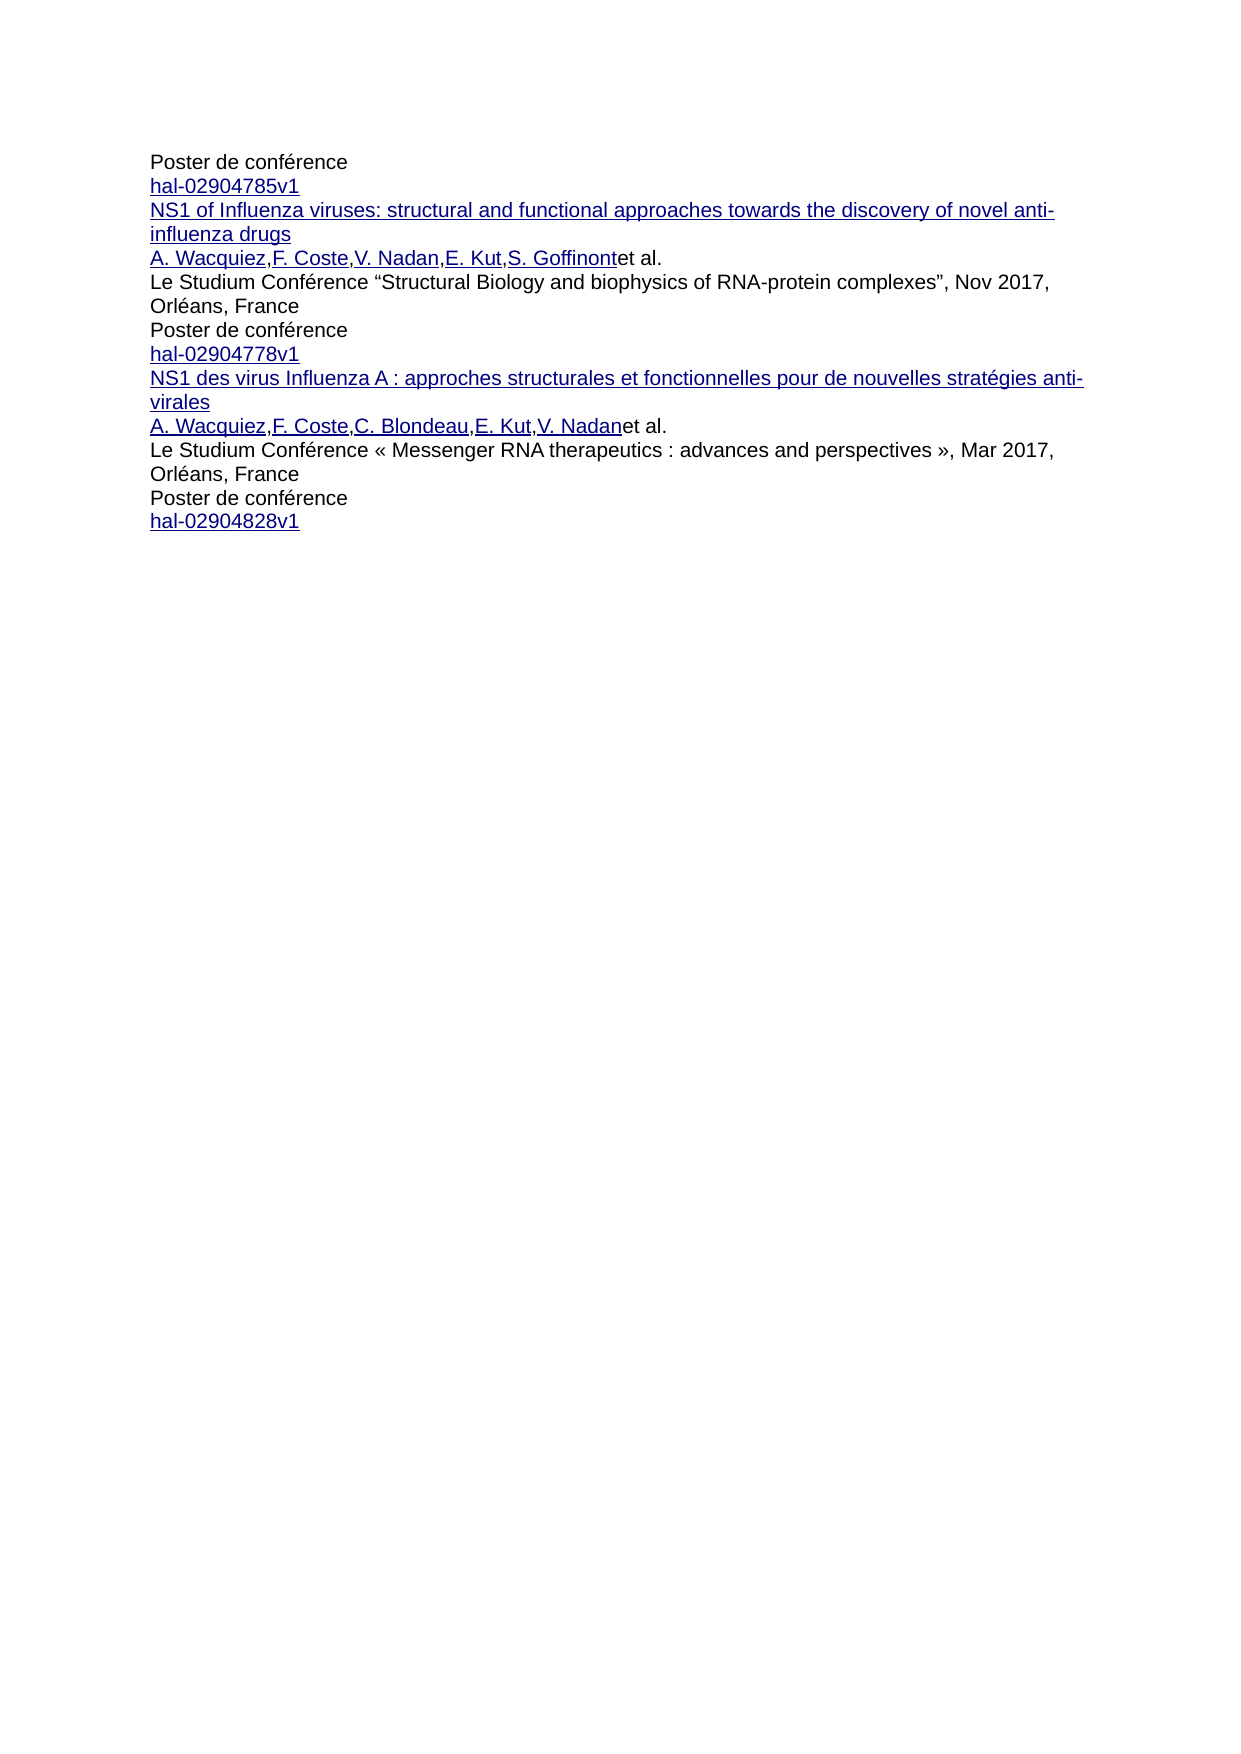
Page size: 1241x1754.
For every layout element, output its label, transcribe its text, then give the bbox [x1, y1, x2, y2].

table_cell NS1 des virus influenza : relations structure-fonction pour la recherche de nouveaux anti-viraux A. Wacquiez,S. Goffinont,V. Nadan,F. Coste,E. Kutet al. 30e colloque Biotechnocentre, Oct 2017, Seillac, France Poster de conférence hal-02904785v1 [150, 150, 1090, 198]
table_cell NS1 of Influenza viruses: structural and functional approaches towards the discovery of novel anti-influenza drugs A. Wacquiez,F. Coste,V. Nadan,E. Kut,S. Goffinontet al. Le Studium Conférence “Structural Biology and biophysics of RNA-protein complexes”, Nov 2017, Orléans, France Poster de conférence hal-02904778v1 [150, 198, 1090, 366]
table_cell NS1 des virus Influenza A : approches structurales et fonctionnelles pour de nouvelles stratégies anti-virales A. Wacquiez,F. Coste,C. Blondeau,E. Kut,V. Nadanet al. Le Studium Conférence « Messenger RNA therapeutics : advances and perspectives », Mar 2017, Orléans, France Poster de conférence hal-02904828v1 [150, 366, 1090, 533]
